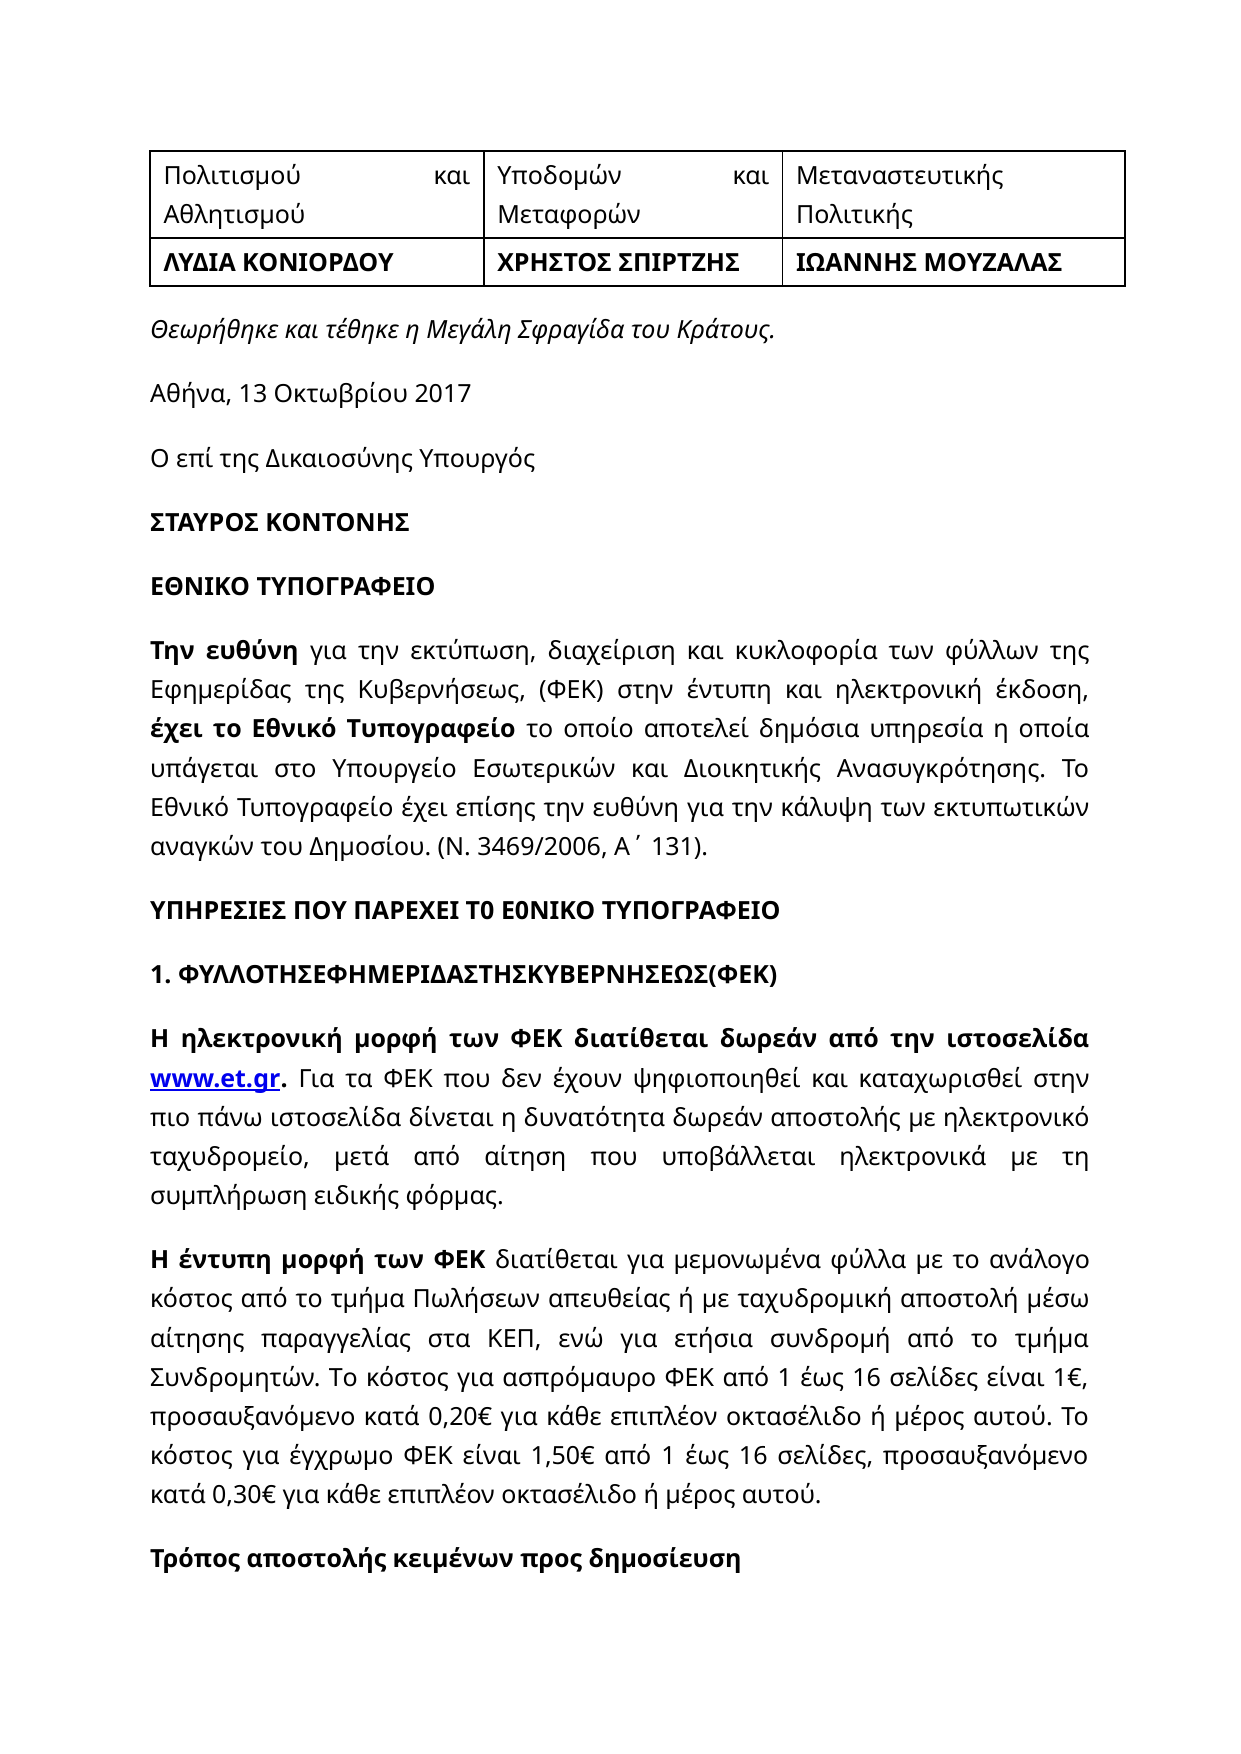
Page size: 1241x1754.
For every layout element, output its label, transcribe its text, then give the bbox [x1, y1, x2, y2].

table_cell Υποδομών και Μεταφορών [485, 152, 782, 237]
text 1. ΦΥΛΛΟΤΗΣΕΦΗΜΕΡΙΔΑΣΤΗΣΚΥΒΕΡΝΗΣΕΩΣ(ΦΕΚ) [150, 957, 1090, 991]
table_cell ΙΩΑΝΝΗΣ ΜΟΥΖΑΛΑΣ [783, 239, 1124, 285]
text ΕΘΝΙΚΟ ΤΥΠΟΓΡΑΦΕΙΟ [150, 569, 1090, 603]
text Αθήνα, 13 Οκτωβρίου 2017 [150, 376, 1090, 410]
text ΥΠΗΡΕΣΙΕΣ ΠΟΥ ΠΑΡΕΧΕΙ Τ0 Ε0ΝΙΚΟ ΤΥΠΟΓΡΑΦΕΙΟ [150, 893, 1090, 927]
text ΣΤΑΥΡΟΣ ΚΟΝΤΟΝΗΣ [150, 504, 1090, 538]
text Τρόπος αποστολής κειμένων προς δημοσίευση [150, 1541, 1090, 1575]
table_cell Πολιτισμού και Αθλητισμού [151, 152, 483, 237]
table_cell ΛΥΔΙΑ ΚΟΝΙΟΡΔΟΥ [151, 239, 483, 285]
table_cell ΧΡΗΣΤΟΣ ΣΠΙΡΤΖΗΣ [485, 239, 782, 285]
text Η ηλεκτρονική μορφή των ΦΕΚ διατίθεται δωρεάν από την ιστοσελίδα www.et.gr. Για τα ΦΕΚ που δεν έχουν ψηφιοποιηθεί και καταχωρισθεί στην πιο πάνω ιστοσελίδα δίνεται η δυνατότητα δωρεάν αποστολής με ηλεκτρονικό ταχυδρομείο, μετά από αίτηση που υποβάλλεται ηλεκτρονικά με τη συμπλήρωση ειδικής φόρμας. [150, 1021, 1090, 1212]
text Ο επί της Δικαιοσύνης Υπουργός [150, 440, 1090, 474]
text Θεωρήθηκε και τέθηκε η Μεγάλη Σφραγίδα του Κράτους. [150, 312, 1090, 346]
text Η έντυπη μορφή των ΦΕΚ διατίθεται για μεμονωμένα φύλλα με το ανάλογο κόστος από το τμήμα Πωλήσεων απευθείας ή με ταχυδρομική αποστολή μέσω αίτησης παραγγελίας στα ΚΕΠ, ενώ για ετήσια συνδρομή από το τμήμα Συνδρομητών. Tο κόστος για ασπρόμαυρο ΦΕΚ από 1 έως 16 σελίδες είναι 1€, προσαυξανόμενο κατά 0,20€ για κάθε επιπλέον οκτασέλιδο ή μέρος αυτού. Το κόστος για έγχρωμο ΦΕΚ είναι 1,50€ από 1 έως 16 σελίδες, προσαυξανόμενο κατά 0,30€ για κάθε επιπλέον οκτασέλιδο ή μέρος αυτού. [150, 1242, 1090, 1511]
table_cell Μεταναστευτικής Πολιτικής [783, 152, 1124, 237]
text Την ευθύνη για την εκτύπωση, διαχείριση και κυκλοφορία των φύλλων της Εφημερίδας της Κυβερνήσεως, (ΦΕΚ) στην έντυπη και ηλεκτρονική έκδοση, έχει το Εθνικό Tυπογραφείο το οποίο αποτελεί δημόσια υπηρεσία η οποία υπάγεται στο Υπουργείο Εσωτερικών και Διοικητικής Ανασυγκρότησης. Το Εθνικό Τυπογραφείο έχει επίσης την ευθύνη για την κάλυψη των εκτυπωτικών αναγκών του Δημοσίου. (Ν. 3469/2006, Α΄ 131). [150, 633, 1090, 863]
